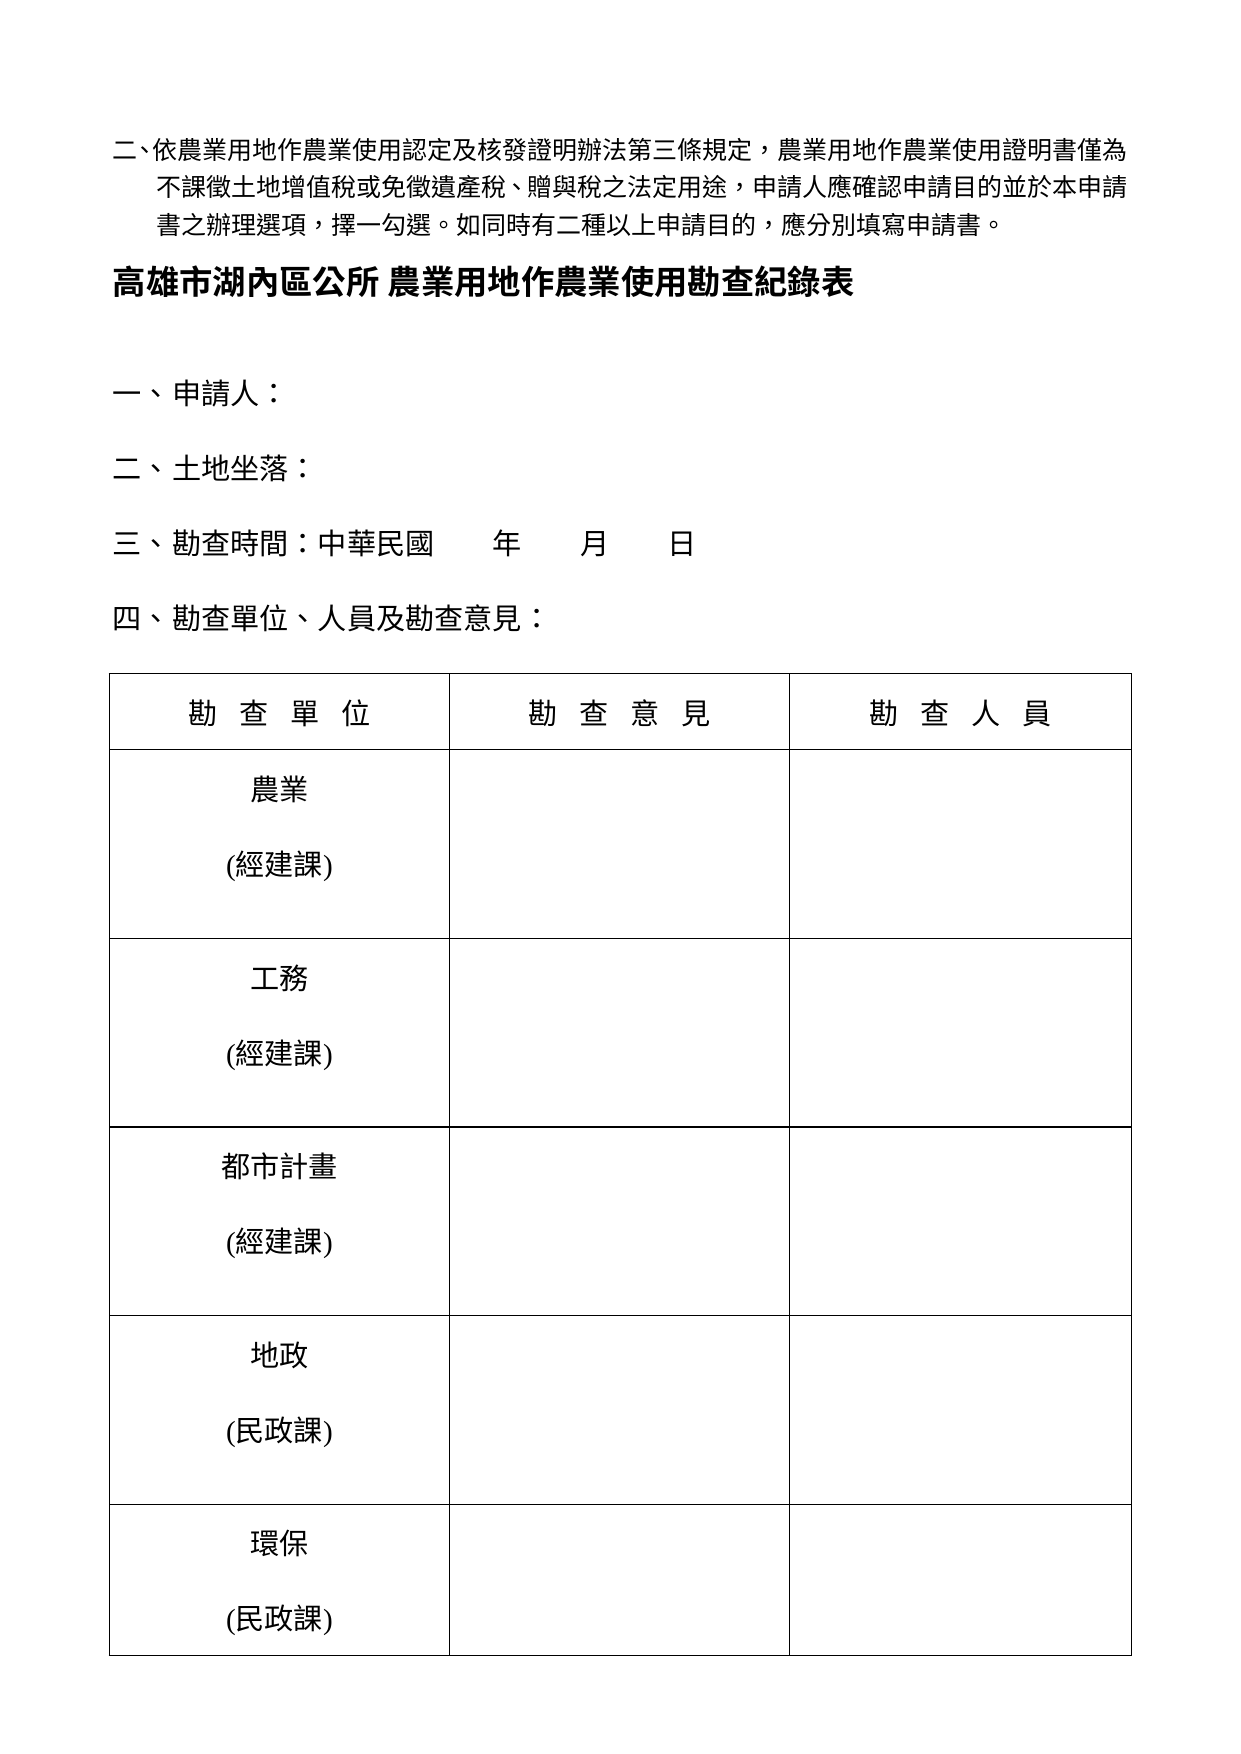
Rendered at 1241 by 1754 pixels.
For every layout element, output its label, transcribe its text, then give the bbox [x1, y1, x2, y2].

list 勘查單位、人員及勘查意見： [112, 579, 1128, 654]
table_cell 都市計畫 (經建課) [110, 1128, 449, 1315]
table_cell [450, 939, 789, 1126]
text 二、依農業用地作農業使用認定及核發證明辦法第三條規定，農業用地作農業使用證明書僅為不課徵土地增值稅或免徵遺產稅、贈與稅之法定用途，申請人應確認申請目的並於本申請書之辦理選項，擇一勾選。如同時有二種以上申請目的，應分別填寫申請書。 [112, 129, 1128, 242]
list 申請人： [112, 354, 1128, 429]
list 勘查時間：中華民國 年 月 日 [112, 504, 1128, 579]
table_cell [450, 1316, 789, 1503]
table_cell 農業 (經建課) [110, 750, 449, 938]
table_cell [790, 1505, 1131, 1654]
table_cell [790, 1128, 1131, 1315]
table_cell 工務 (經建課) [110, 939, 449, 1126]
table_cell 環保 (民政課) [110, 1505, 449, 1654]
table_cell [790, 939, 1131, 1126]
table_cell [450, 1128, 789, 1315]
table_header 勘 查 人 員 [790, 674, 1131, 749]
table_cell [790, 1316, 1131, 1503]
table_cell [450, 1505, 789, 1654]
table_cell [790, 750, 1131, 938]
table_header 勘 查 意 見 [450, 674, 789, 749]
table_cell [450, 750, 789, 938]
text 高雄市湖內區公所 農業用地作農業使用勘查紀錄表 [112, 242, 1128, 317]
list 土地坐落： [112, 429, 1128, 504]
table_cell 地政 (民政課) [110, 1316, 449, 1503]
table_header 勘 查 單 位 [110, 674, 449, 749]
